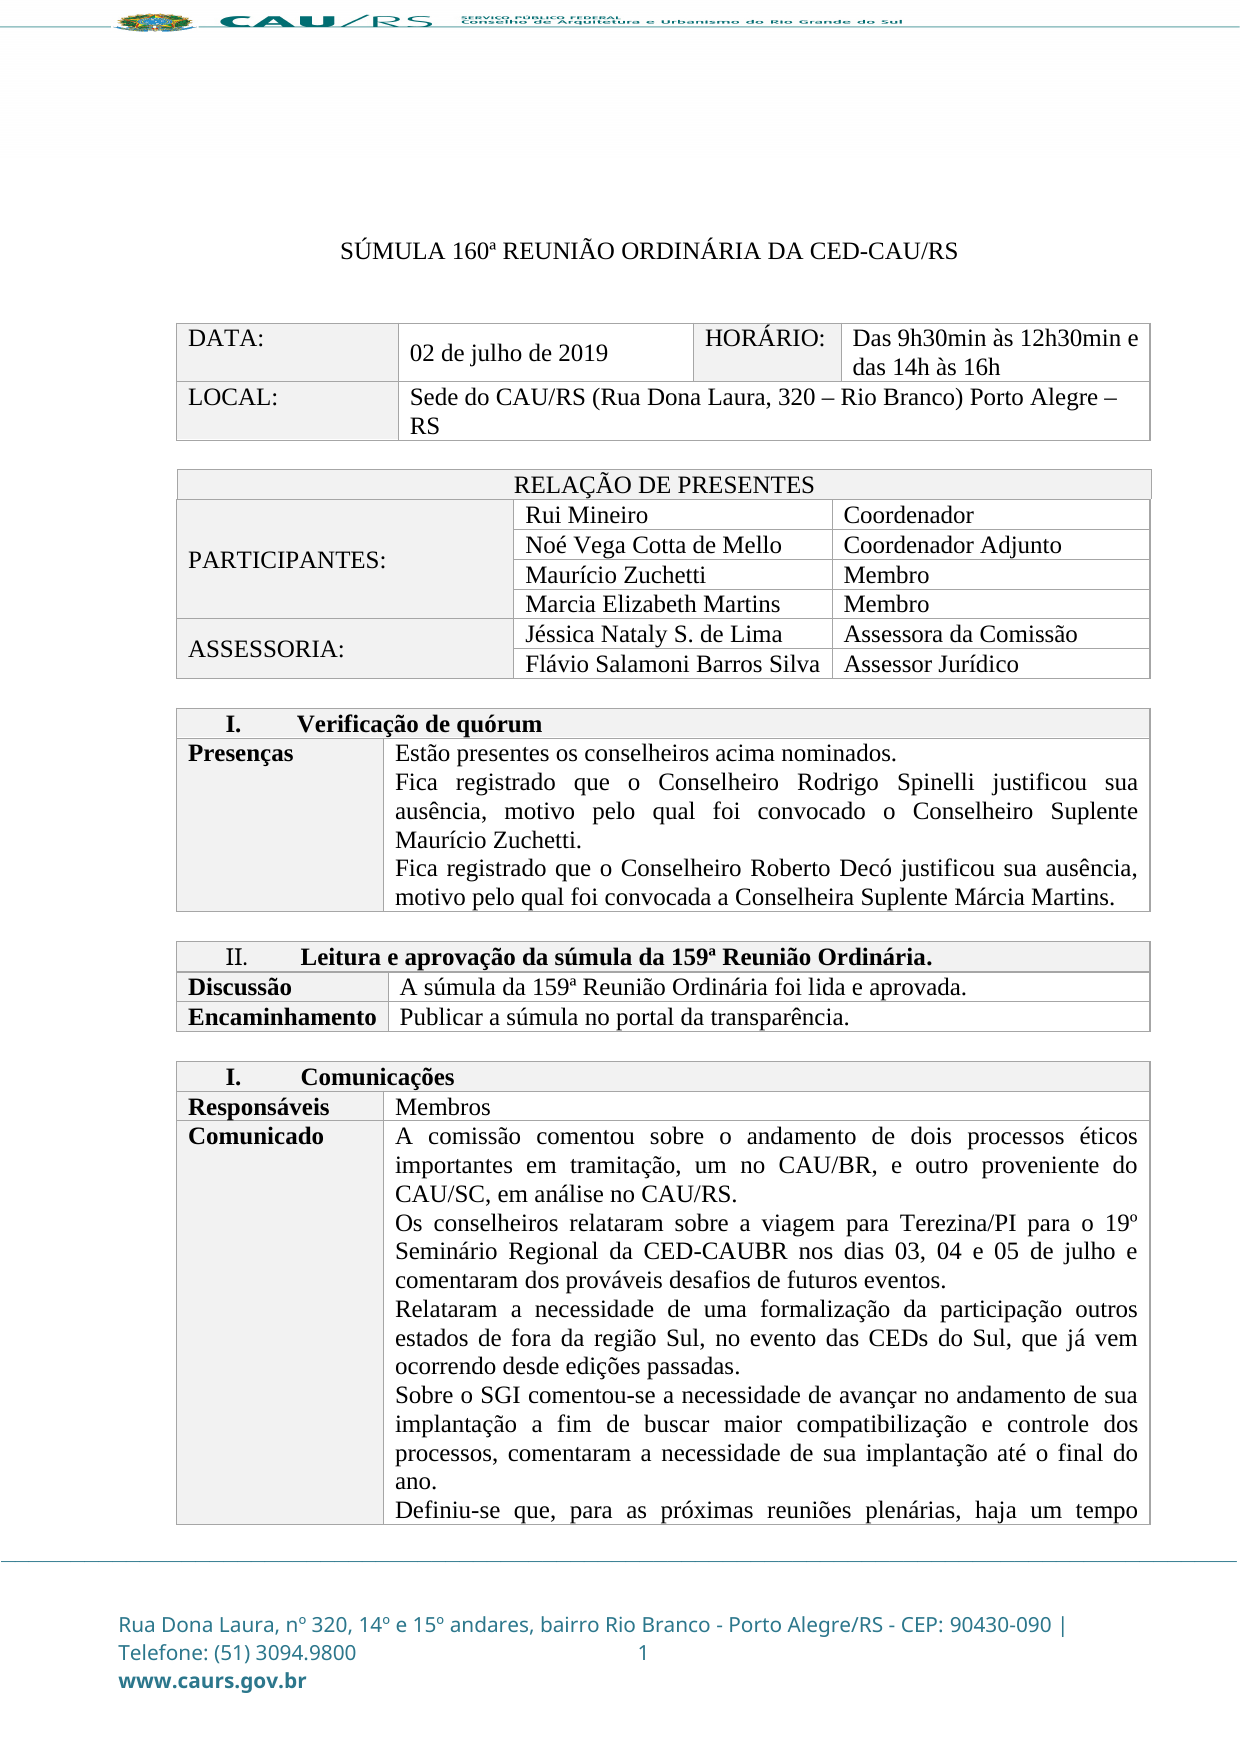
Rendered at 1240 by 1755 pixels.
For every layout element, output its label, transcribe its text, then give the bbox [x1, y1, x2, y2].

table_cell Assessora da Comissão [833, 619, 1149, 648]
table_cell Maurício Zuchetti [514, 560, 832, 588]
table_header Das 9h30min às 12h30min e das 14h às 16h [842, 324, 1149, 381]
table_cell A súmula da 159ª Reunião Ordinária foi lida e aprovada. [389, 973, 1149, 1001]
table_cell Assessor Jurídico [833, 649, 1149, 678]
table_cell Flávio Salamoni Barros Silva [514, 649, 832, 678]
table_cell Publicar a súmula no portal da transparência. [389, 1002, 1149, 1031]
table_cell Estão presentes os conselheiros acima nominados. Fica registrado que o Conselheiro Rodrigo Spinelli justificou sua ausência, motivo pelo qual foi convocado o Conselheiro Suplente Maurício Zuchetti. Fica registrado que o Conselheiro Roberto Decó justificou sua ausência, motivo pelo qual foi convocada a Conselheira Suplente Márcia Martins. [384, 739, 1149, 911]
table_cell A comissão comentou sobre o andamento de dois processos éticos importantes em tramitação, um no CAU/BR, e outro proveniente do CAU/SC, em análise no CAU/RS. Os conselheiros relataram sobre a viagem para Terezina/PI para o 19º Seminário Regional da CED-CAUBR nos dias 03, 04 e 05 de julho e comentaram dos prováveis desafios de futuros eventos. Relataram a necessidade de uma formalização da participação outros estados de fora da região Sul, no evento das CEDs do Sul, que já vem ocorrendo desde edições passadas. Sobre o SGI comentou-se a necessidade de avançar no andamento de sua implantação a fim de buscar maior compatibilização e controle dos processos, comentaram a necessidade de sua implantação até o final do ano. Definiu-se que, para as próximas reuniões plenárias, haja um tempo [384, 1121, 1149, 1524]
table_cell Coordenador Adjunto [833, 530, 1149, 559]
table_header Comunicações [177, 1062, 1149, 1091]
table_header Coordenador [833, 500, 1149, 529]
table_cell Comunicado [177, 1121, 383, 1524]
table_cell Jéssica Nataly S. de Lima [514, 619, 832, 648]
table_header DATA: [177, 324, 398, 381]
table_header Verificação de quórum [177, 709, 1149, 737]
table_header 02 de julho de 2019 [399, 324, 693, 381]
table_cell Marcia Elizabeth Martins [514, 590, 832, 618]
table_cell Sede do CAU/RS (Rua Dona Laura, 320 – Rio Branco) Porto Alegre – RS [399, 382, 1149, 439]
table_cell Discussão [177, 973, 388, 1001]
table_cell Presenças [177, 739, 383, 911]
text SÚMULA 160ª REUNIÃO ORDINÁRIA DA CED-CAU/RS [177, 236, 1121, 265]
table_header PARTICIPANTES: [177, 500, 513, 618]
table_header Leitura e aprovação da súmula da 159ª Reunião Ordinária. [177, 942, 1149, 971]
table_cell LOCAL: [177, 382, 398, 439]
table_header HORÁRIO: [694, 324, 841, 381]
table_cell Encaminhamento [177, 1002, 388, 1031]
table_cell ASSESSORIA: [177, 619, 513, 678]
table_header RELAÇÃO DE PRESENTES [178, 470, 1151, 499]
table_header Rui Mineiro [514, 500, 832, 529]
table_cell Membros [384, 1092, 1149, 1120]
table_cell Membro [833, 560, 1149, 588]
table_cell Responsáveis [177, 1092, 383, 1120]
table_cell Noé Vega Cotta de Mello [514, 530, 832, 559]
table_cell Membro [833, 590, 1149, 618]
